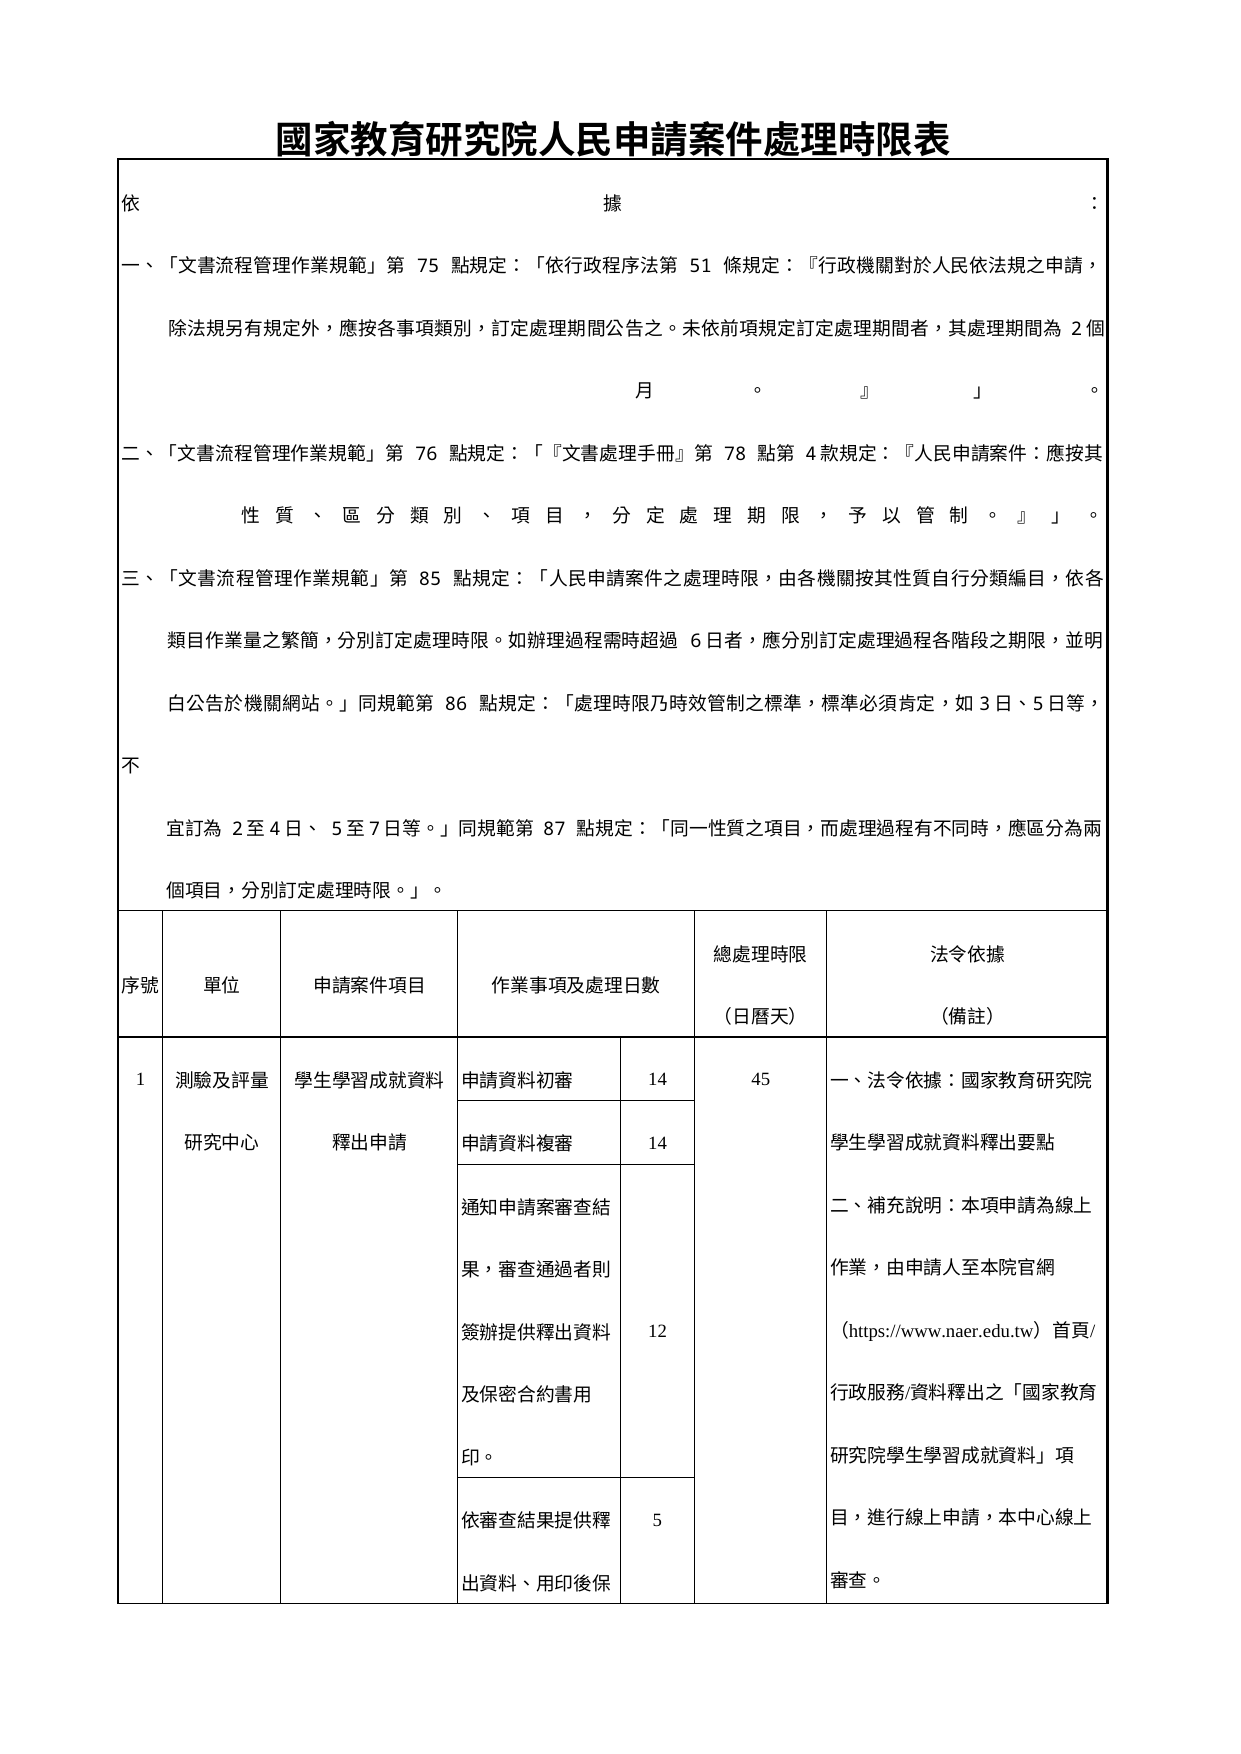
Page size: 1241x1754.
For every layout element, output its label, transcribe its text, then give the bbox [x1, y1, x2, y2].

table_cell 申請資料初審 [458, 1038, 620, 1100]
table_cell 14 [621, 1101, 694, 1163]
table_cell 單位 [163, 911, 280, 1036]
table_cell 5 [621, 1478, 694, 1603]
table_header [1108, 96, 1115, 158]
table_cell 申請案件項目 [281, 911, 457, 1036]
table_cell [1109, 1036, 1115, 1100]
table_cell 學生學習成就資料 釋出申請 [281, 1038, 457, 1603]
table_cell [1109, 1477, 1115, 1603]
table_cell 申請資料複審 [458, 1101, 620, 1163]
table_cell 法令依據 （備註） [827, 911, 1106, 1036]
table_cell [1109, 910, 1115, 1036]
table_cell 通知申請案審查結果，審查通過者則簽辦提供釋出資料及保密合約書用印。 [458, 1165, 620, 1477]
table_cell 總處理時限 （日曆天） [695, 911, 826, 1036]
table_cell 1 [119, 1038, 162, 1603]
table_cell 依審查結果提供釋出資料、用印後保 [458, 1478, 620, 1603]
table_cell 序號 [119, 911, 162, 1036]
table_cell 一、法令依據：國家教育研究院學生學習成就資料釋出要點 二、補充說明：本項申請為線上作業，由申請人至本院官網（https://www.naer.edu.tw）首頁/行政服務/資料釋出之「國家教育研究院學生學習成就資料」項目，進行線上申請，本中心線上審查。 [827, 1038, 1106, 1603]
table_cell 45 [695, 1038, 826, 1603]
table_cell 作業事項及處理日數 [458, 911, 694, 1036]
table_cell [1109, 158, 1115, 910]
table_header 國家教育研究院人民申請案件處理時限表 [118, 96, 1107, 158]
table_cell 12 [621, 1165, 694, 1477]
table_cell 14 [621, 1038, 694, 1100]
table_cell [1109, 1100, 1115, 1163]
table_cell 依據： 一、「文書流程管理作業規範」第 75 點規定：「依行政程序法第 51 條規定：『行政機關對於人民依法規之申請， 除法規另有規定外，應按各事項類別，訂定處理期間公告之。未依前項規定訂定處理期間者，其處理期間為2個 月。』」。 二、「文書流程管理作業規範」第 76 點規定：「『文書處理手冊』第 78 點第 4款規定：『人民申請案件：應按其 性質、區分類別、項目，分定處理期限，予以管制。』」。 三、「文書流程管理作業規範」第 85 點規定：「人民申請案件之處理時限，由各機關按其性質自行分類編目，依各 類目作業量之繁簡，分別訂定處理時限。如辦理過程需時超過 6日者，應分別訂定處理過程各階段之期限，並明 白公告於機關網站。」同規範第 86 點規定：「處理時限乃時效管制之標準，標準必須肯定，如3日、5日等，不 宜訂為 2至4日、 5至7日等。」同規範第 87 點規定：「同一性質之項目，而處理過程有不同時，應區分為兩 個項目，分別訂定處理時限。」。 [119, 160, 1106, 910]
table_cell [1109, 1164, 1115, 1477]
table_cell 測驗及評量 研究中心 [163, 1038, 280, 1603]
